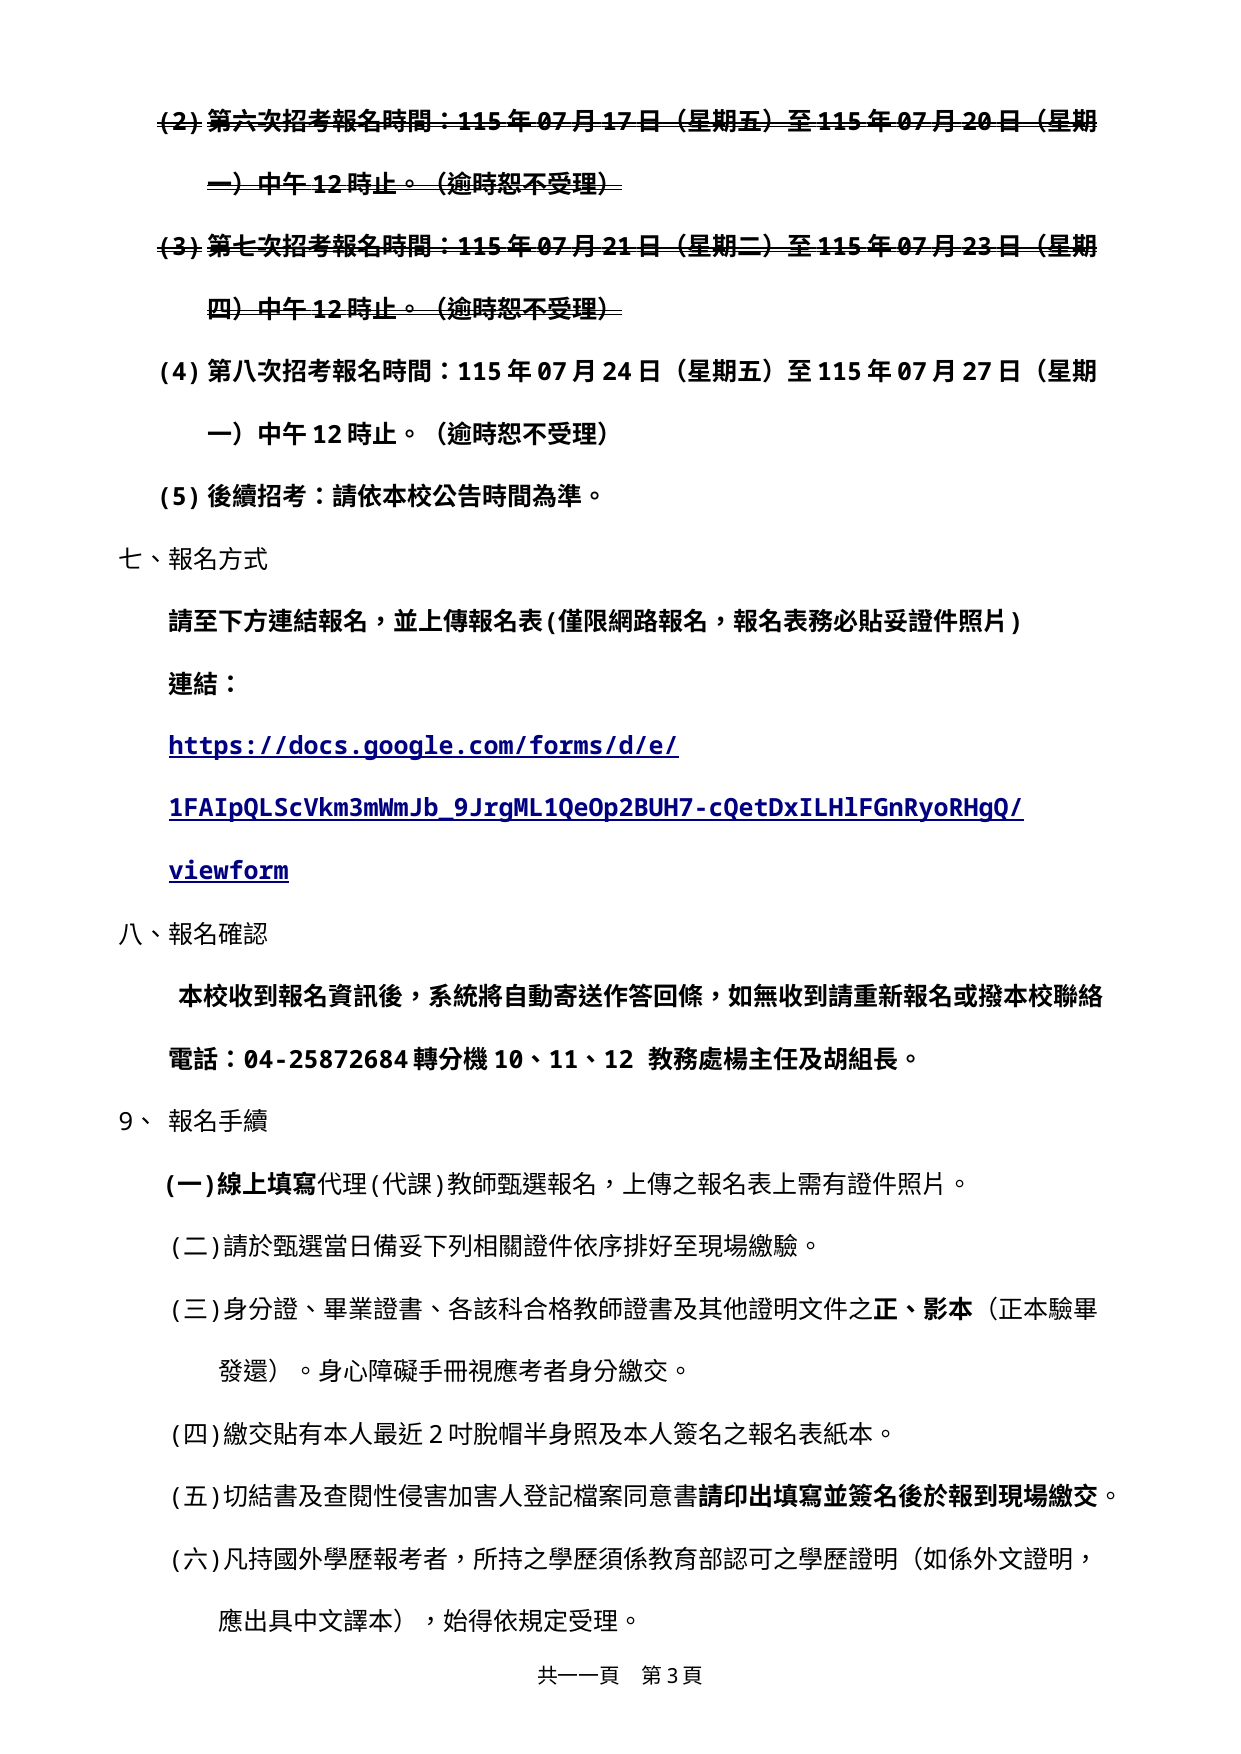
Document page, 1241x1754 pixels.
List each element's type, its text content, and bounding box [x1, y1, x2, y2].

text (三)身分證、畢業證書、各該科合格教師證書及其他證明文件之正、影本（正本驗畢發還）。身心障礙手冊視應考者身分繳交。 [168, 1266, 1122, 1391]
text 本校收到報名資訊後，系統將自動寄送作答回條，如無收到請重新報名或撥本校聯絡電話：04-25872684轉分機10、11、12 教務處楊主任及胡組長。 [118, 953, 1122, 1078]
text https://docs.google.com/forms/d/e/1FAIpQLScVkm3mWmJb_9JrgML1QeOp2BUH7-cQetDxILHlFGnRyoRHgQ/viewform [168, 703, 1122, 891]
text 連結： [118, 641, 1122, 703]
list 第七次招考報名時間：115年07月21日（星期二）至115年07月23日（星期四）中午12時止。（逾時恕不受理） [157, 203, 1122, 328]
list 報名手續 [118, 1078, 1122, 1141]
text (一)線上填寫代理(代課)教師甄選報名，上傳之報名表上需有證件照片。 [162, 1141, 1122, 1203]
list 第八次招考報名時間：115年07月24日（星期五）至115年07月27日（星期一）中午12時止。（逾時恕不受理） [157, 328, 1122, 453]
text 八、報名確認 [118, 891, 1122, 953]
list 後續招考：請依本校公告時間為準。 [157, 453, 1122, 516]
text (六)凡持國外學歷報考者，所持之學歷須係教育部認可之學歷證明（如係外文證明，應出具中文譯本），始得依規定受理。 [168, 1516, 1122, 1641]
text (五)切結書及查閱性侵害加害人登記檔案同意書請印出填寫並簽名後於報到現場繳交。 [118, 1453, 1122, 1516]
text (四)繳交貼有本人最近2吋脫帽半身照及本人簽名之報名表紙本。 [118, 1391, 1122, 1453]
list 第六次招考報名時間：115年07月17日（星期五）至115年07月20日（星期一）中午12時止。（逾時恕不受理） [157, 78, 1122, 203]
text 七、報名方式 請至下方連結報名，並上傳報名表(僅限網路報名，報名表務必貼妥證件照片) [118, 516, 1122, 641]
text (二)請於甄選當日備妥下列相關證件依序排好至現場繳驗。 [118, 1203, 1122, 1266]
